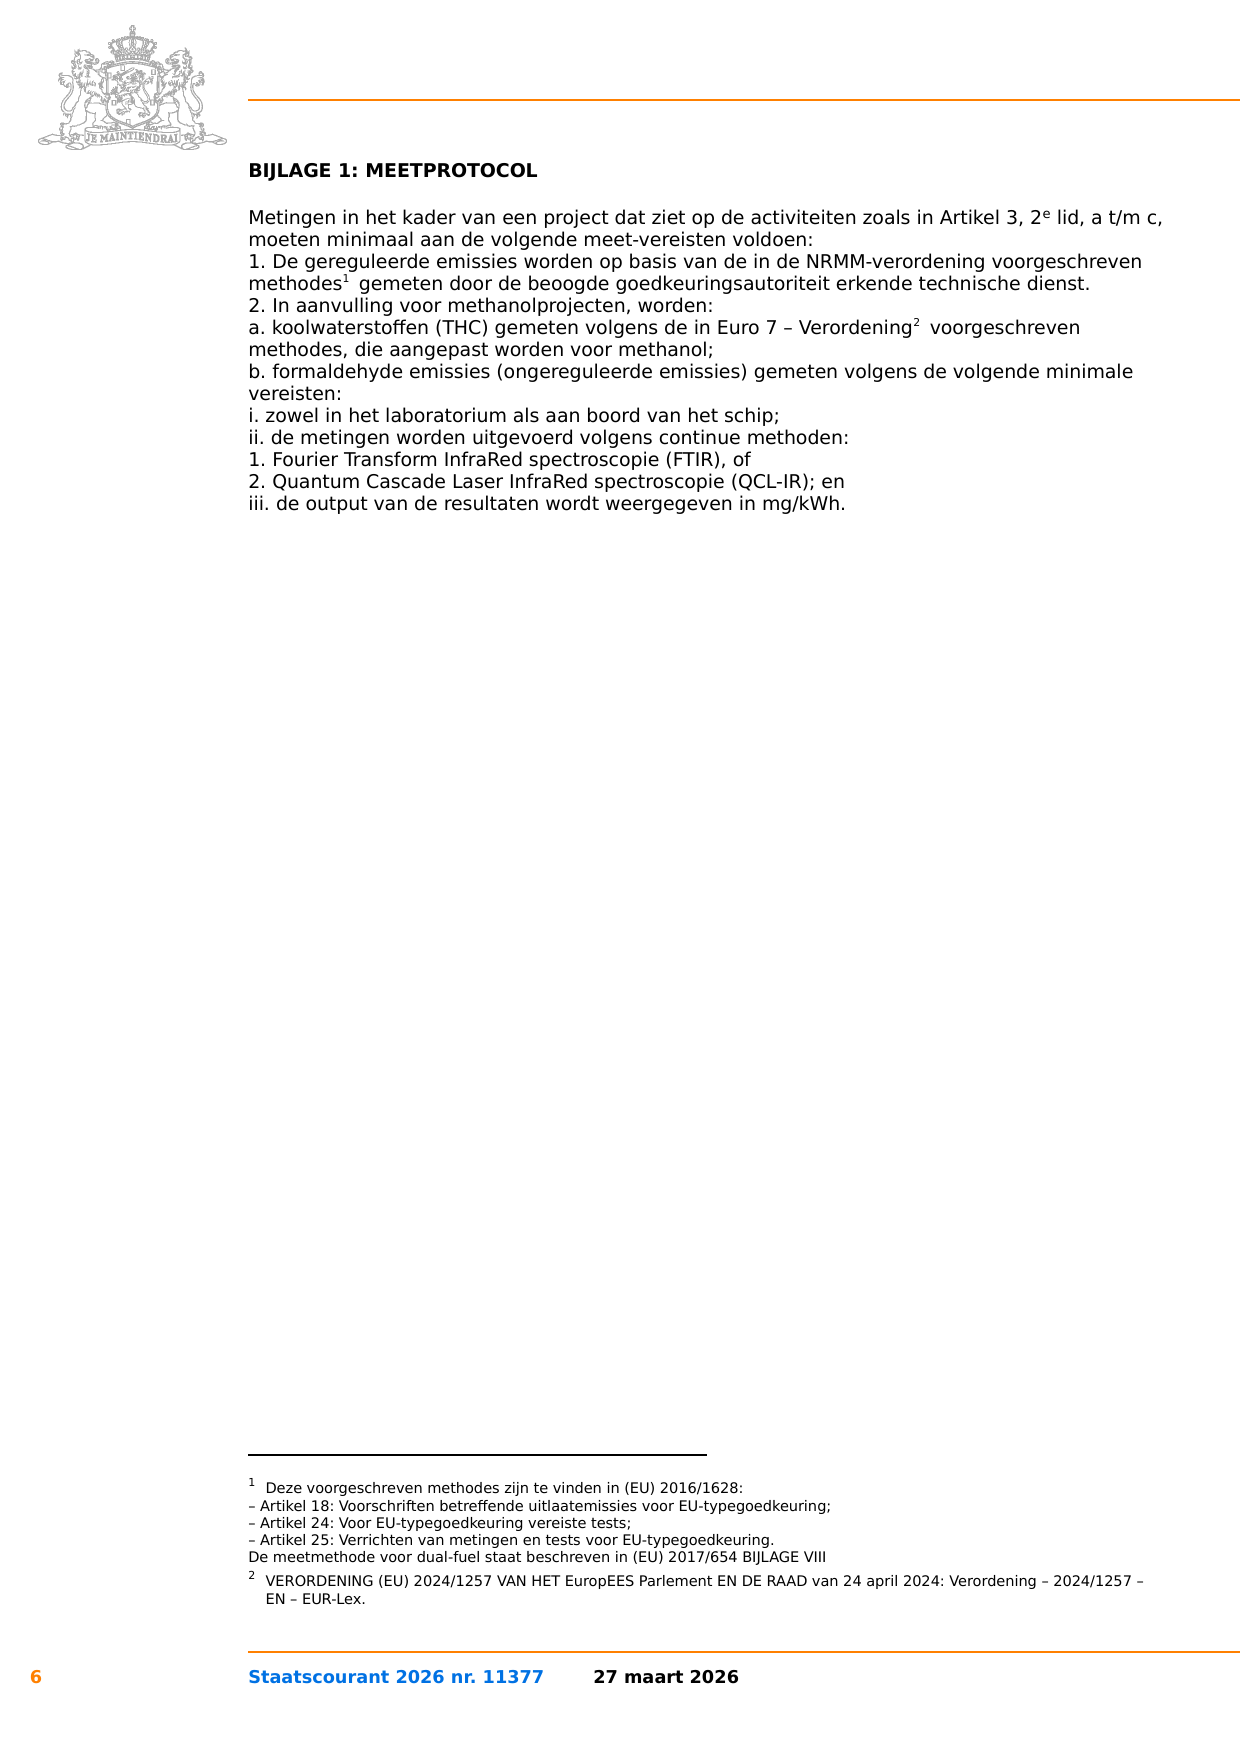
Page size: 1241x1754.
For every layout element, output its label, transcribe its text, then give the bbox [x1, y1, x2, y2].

text Deze voorgeschreven methodes zijn te vinden in (EU) 2016/1628: [248, 1476, 1163, 1498]
text iii. de output van de resultaten wordt weergegeven in mg/kWh. [248, 493, 1163, 514]
text 2. Quantum Cascade Laser InfraRed spectroscopie (QCL-IR); en [248, 471, 1163, 493]
text 1. De gereguleerde emissies worden op basis van de in de NRMM-verordening voorgeschreven methodes gemeten door de beoogde goedkeuringsautoriteit erkende technische dienst. [248, 251, 1163, 295]
text – Artikel 25: Verrichten van metingen en tests voor EU-typegoedkeuring. [248, 1532, 1163, 1549]
text i. zowel in het laboratorium als aan boord van het schip; [248, 405, 1163, 427]
text 2. In aanvulling voor methanolprojecten, worden: [248, 295, 1163, 317]
text Metingen in het kader van een project dat ziet op de activiteiten zoals in Artikel 3, 2e lid, a t/m c, moeten minimaal aan de volgende meet-vereisten voldoen: [248, 207, 1163, 251]
text a. koolwaterstoffen (THC) gemeten volgens de in Euro 7 – Verordening voorgeschreven methodes, die aangepast worden voor methanol; [248, 317, 1163, 361]
text b. formaldehyde emissies (ongereguleerde emissies) gemeten volgens de volgende minimale vereisten: [248, 361, 1163, 405]
text De meetmethode voor dual-fuel staat beschreven in (EU) 2017/654 BIJLAGE VIII [248, 1549, 1163, 1566]
subtitle BIJLAGE 1: MEETPROTOCOL [248, 160, 1163, 182]
text VERORDENING (EU) 2024/1257 VAN HET EuropEES Parlement EN DE RAAD van 24 april 2024: Verordening – 2024/1257 – EN – EUR-Lex. [248, 1569, 1163, 1608]
text ii. de metingen worden uitgevoerd volgens continue methoden: [248, 427, 1163, 449]
text – Artikel 18: Voorschriften betreffende uitlaatemissies voor EU-typegoedkeuring; [248, 1498, 1163, 1515]
picture [38, 25, 227, 150]
text – Artikel 24: Voor EU-typegoedkeuring vereiste tests; [248, 1515, 1163, 1532]
text 1. Fourier Transform InfraRed spectroscopie (FTIR), of [248, 449, 1163, 471]
